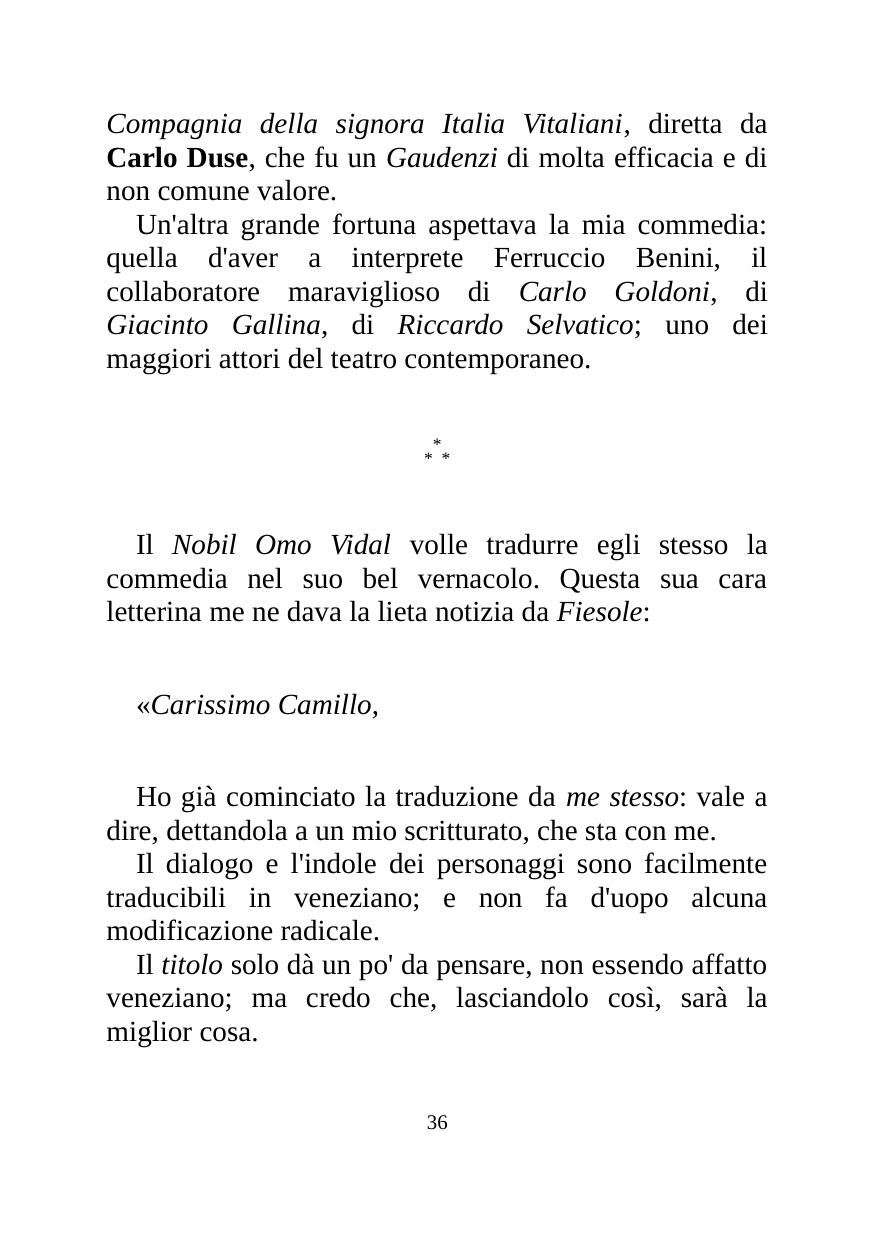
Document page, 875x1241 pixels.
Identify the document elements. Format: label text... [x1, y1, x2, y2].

text Ho già cominciato la traduzione da me stesso: vale a dire, dettandola a un mio scritturato, che sta con me. [106, 779, 768, 846]
text Il Nobil Omo Vidal volle tradurre egli stesso la commedia nel suo bel vernacolo. Questa sua cara letterina me ne dava la lieta notizia da Fiesole: [106, 527, 768, 628]
text «Carissimo Camillo, [106, 687, 768, 720]
text Il titolo solo dà un po' da pensare, non essendo affatto veneziano; ma credo che, lasciandolo così, sarà la miglior cosa. [106, 947, 768, 1048]
text Il dialogo e l'indole dei personaggi sono facilmente traducibili in veneziano; e non fa d'uopo alcuna modificazione radicale. [106, 846, 768, 947]
text *** [106, 433, 768, 468]
text Compagnia della signora Italia Vitaliani, diretta da Carlo Duse, che fu un Gaudenzi di molta efficacia e di non comune valore. [106, 106, 768, 207]
text Un'altra grande fortuna aspettava la mia commedia: quella d'aver a interprete Ferruccio Benini, il collaboratore maraviglioso di Carlo Goldoni, di Giacinto Gallina, di Riccardo Selvatico; uno dei maggiori attori del teatro contemporaneo. [106, 207, 768, 374]
